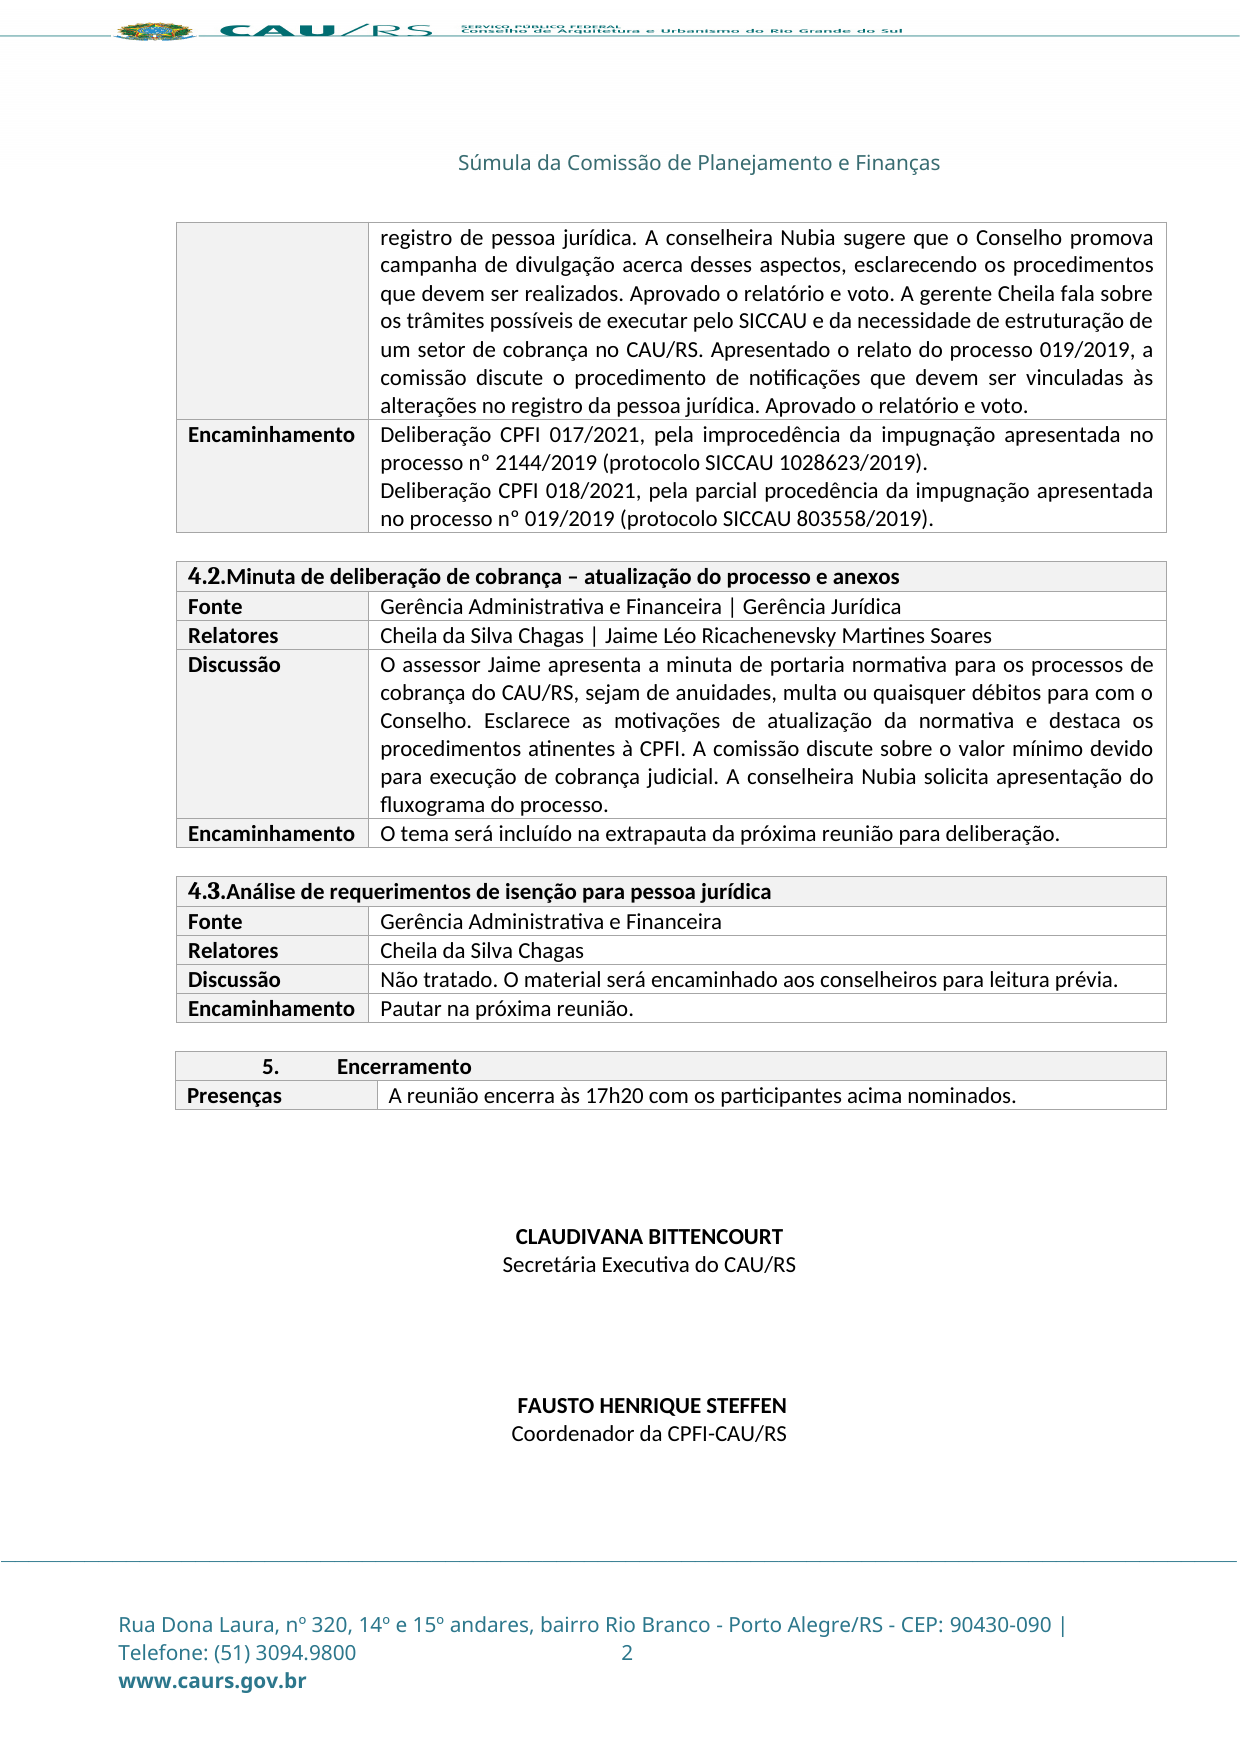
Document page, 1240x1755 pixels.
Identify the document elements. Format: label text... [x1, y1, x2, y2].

table_cell [177, 848, 1166, 876]
table_cell Encaminhamento [177, 994, 368, 1022]
table_cell Discussão [177, 965, 368, 993]
table_cell Análise de requerimentos de isenção para pessoa jurídica [177, 877, 1166, 906]
text FAUSTO HENRIQUE STEFFEN [177, 1391, 1121, 1419]
table_cell Discussão [177, 650, 368, 818]
table_cell Cheila da Silva Chagas [369, 936, 1166, 964]
table_cell Relatores [177, 621, 368, 649]
text Coordenador da CPFI-CAU/RS [177, 1419, 1121, 1447]
text Secretária Executiva do CAU/RS [177, 1251, 1121, 1278]
table_cell Encaminhamento [177, 420, 368, 532]
table_cell Relatores [177, 936, 368, 964]
table_cell Fonte [177, 592, 368, 620]
table_cell Gerência Administrativa e Financeira [369, 907, 1166, 935]
table_cell [177, 223, 368, 419]
table_cell O tema será incluído na extrapauta da próxima reunião para deliberação. [369, 819, 1166, 847]
table_cell Pautar na próxima reunião. [369, 994, 1166, 1022]
table_cell Cheila da Silva Chagas | Jaime Léo Ricachenevsky Martines Soares [369, 621, 1166, 649]
table_cell [177, 533, 1166, 561]
table_cell Fonte [177, 907, 368, 935]
table_cell registro de pessoa jurídica. A conselheira Nubia sugere que o Conselho promova campanha de divulgação acerca desses aspectos, esclarecendo os procedimentos que devem ser realizados. Aprovado o relatório e voto. A gerente Cheila fala sobre os trâmites possíveis de executar pelo SICCAU e da necessidade de estruturação de um setor de cobrança no CAU/RS. Apresentado o relato do processo 019/2019, a comissão discute o procedimento de notificações que devem ser vinculadas às alterações no registro da pessoa jurídica. Aprovado o relatório e voto. [369, 223, 1166, 419]
table_cell Minuta de deliberação de cobrança – atualização do processo e anexos [177, 562, 1166, 591]
table_cell Encaminhamento [177, 819, 368, 847]
table_cell O assessor Jaime apresenta a minuta de portaria normativa para os processos de cobrança do CAU/RS, sejam de anuidades, multa ou quaisquer débitos para com o Conselho. Esclarece as motivações de atualização da normativa e destaca os procedimentos atinentes à CPFI. A comissão discute sobre o valor mínimo devido para execução de cobrança judicial. A conselheira Nubia solicita apresentação do fluxograma do processo. [369, 650, 1166, 818]
table_cell Presenças [176, 1081, 377, 1109]
table_header Encerramento [176, 1052, 1166, 1080]
table_cell Não tratado. O material será encaminhado aos conselheiros para leitura prévia. [369, 965, 1166, 993]
text CLAUDIVANA BITTENCOURT [177, 1222, 1121, 1251]
table_cell A reunião encerra às 17h20 com os participantes acima nominados. [378, 1081, 1166, 1109]
table_cell Deliberação CPFI 017/2021, pela improcedência da impugnação apresentada no processo nº 2144/2019 (protocolo SICCAU 1028623/2019). Deliberação CPFI 018/2021, pela parcial procedência da impugnação apresentada no processo nº 019/2019 (protocolo SICCAU 803558/2019). [369, 420, 1166, 532]
table_cell Gerência Administrativa e Financeira | Gerência Jurídica [369, 592, 1166, 620]
